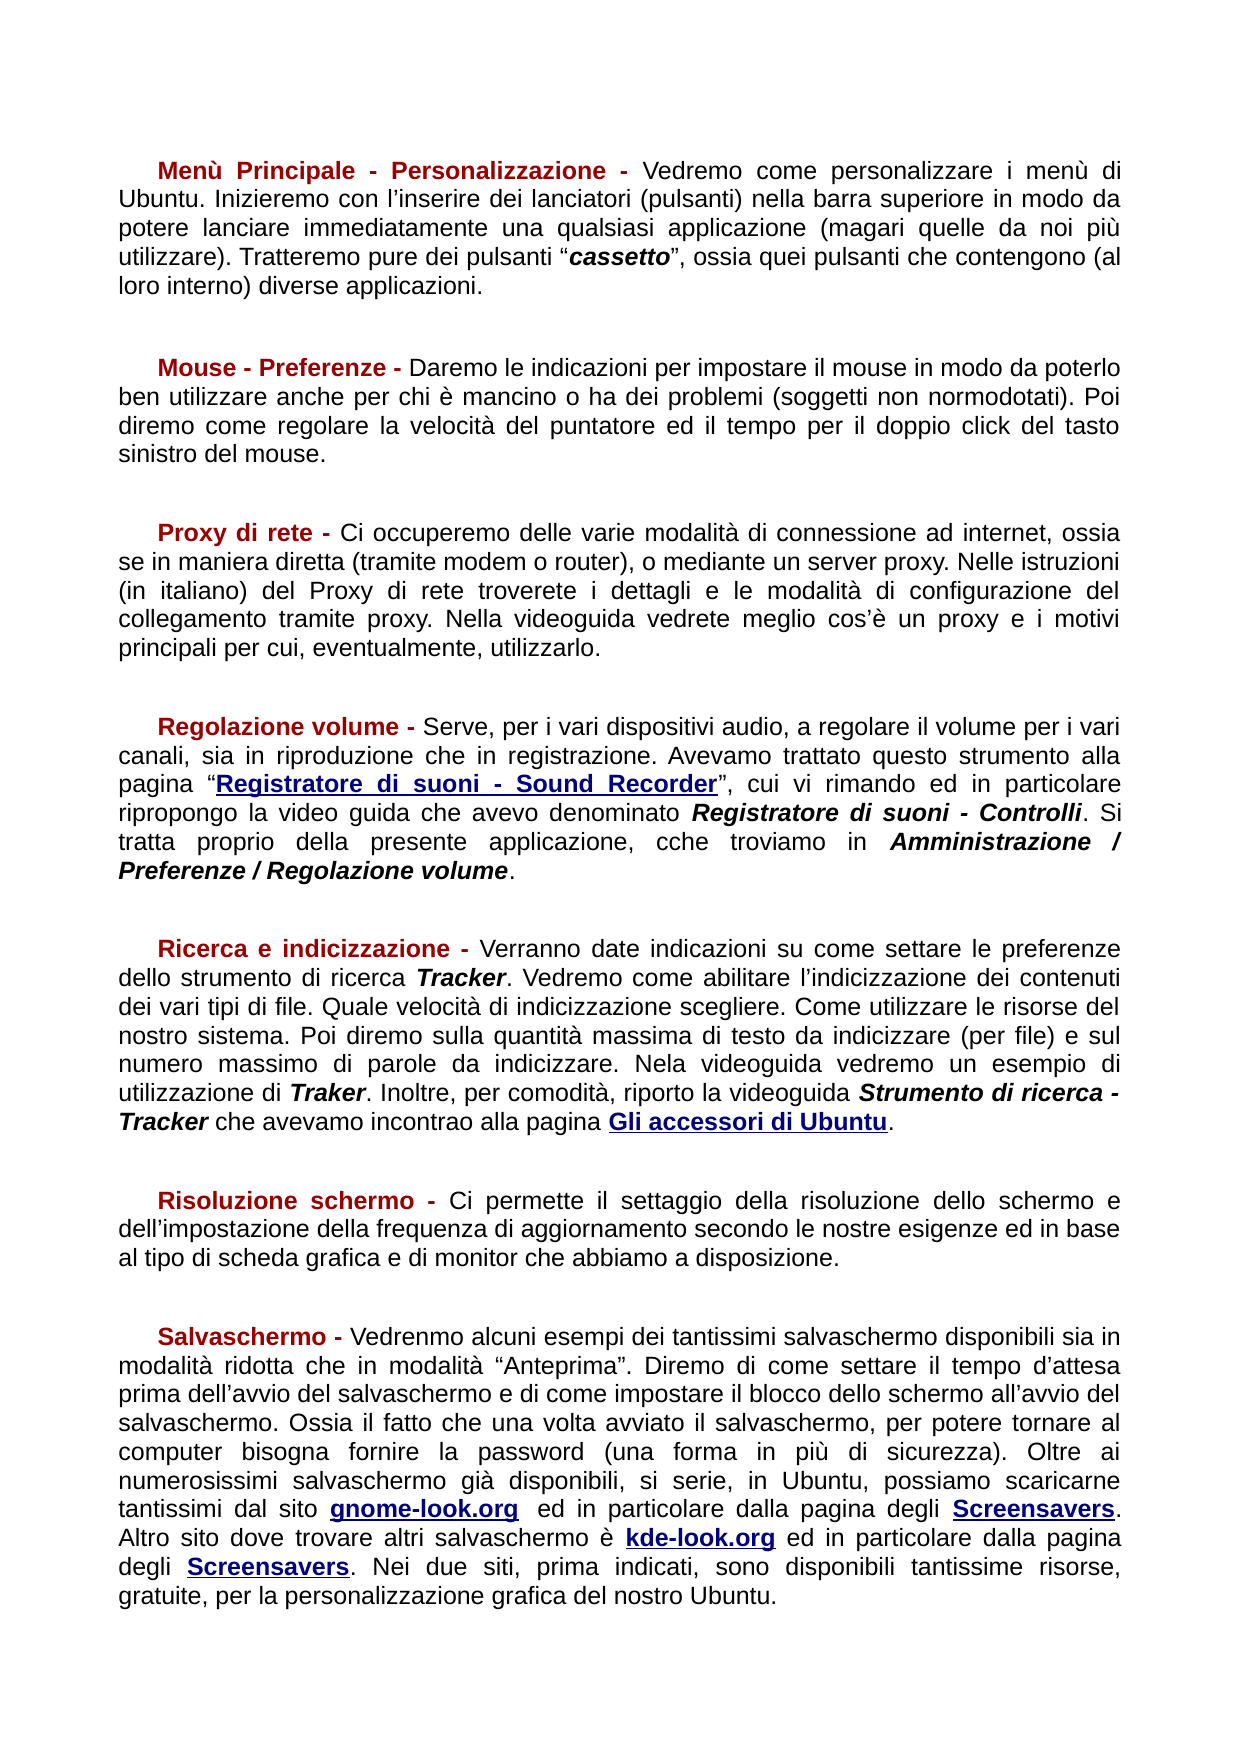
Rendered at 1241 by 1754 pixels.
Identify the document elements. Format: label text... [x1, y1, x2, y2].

text Risoluzione schermo - Ci permette il settaggio della risoluzione dello schermo e dell’impostazione della frequenza di aggiornamento secondo le nostre esigenze ed in base al tipo di scheda grafica e di monitor che abbiamo a disposizione. [118, 1186, 1122, 1272]
text Ricerca e indicizzazione - Verranno date indicazioni su come settare le preferenze dello strumento di ricerca Tracker. Vedremo come abilitare l’indicizzazione dei contenuti dei vari tipi di file. Quale velocità di indicizzazione scegliere. Come utilizzare le risorse del nostro sistema. Poi diremo sulla quantità massima di testo da indicizzare (per file) e sul numero massimo di parole da indicizzare. Nela videoguida vedremo un esempio di utilizzazione di Traker. Inoltre, per comodità, riporto la videoguida Strumento di ricerca - Tracker che avevamo incontrao alla pagina Gli accessori di Ubuntu. [118, 934, 1122, 1136]
text Proxy di rete - Ci occuperemo delle varie modalità di connessione ad internet, ossia se in maniera diretta (tramite modem o router), o mediante un server proxy. Nelle istruzioni (in italiano) del Proxy di rete troverete i dettagli e le modalità di configurazione del collegamento tramite proxy. Nella videoguida vedrete meglio cos’è un proxy e i motivi principali per cui, eventualmente, utilizzarlo. [118, 518, 1122, 662]
text Mouse - Preferenze - Daremo le indicazioni per impostare il mouse in modo da poterlo ben utilizzare anche per chi è mancino o ha dei problemi (soggetti non normodotati). Poi diremo come regolare la velocità del puntatore ed il tempo per il doppio click del tasto sinistro del mouse. [118, 353, 1122, 468]
text Salvaschermo - Vedrenmo alcuni esempi dei tantissimi salvaschermo disponibili sia in modalità ridotta che in modalità “Anteprima”. Diremo di come settare il tempo d’attesa prima dell’avvio del salvaschermo e di come impostare il blocco dello schermo all’avvio del salvaschermo. Ossia il fatto che una volta avviato il salvaschermo, per potere tornare al computer bisogna fornire la password (una forma in più di sicurezza). Oltre ai numerosissimi salvaschermo già disponibili, si serie, in Ubuntu, possiamo scaricarne tantissimi dal sito gnome-look.org ed in particolare dalla pagina degli Screensavers. Altro sito dove trovare altri salvaschermo è kde-look.org ed in particolare dalla pagina degli Screensavers. Nei due siti, prima indicati, sono disponibili tantissime risorse, gratuite, per la personalizzazione grafica del nostro Ubuntu. [118, 1322, 1122, 1609]
text Regolazione volume - Serve, per i vari dispositivi audio, a regolare il volume per i vari canali, sia in riproduzione che in registrazione. Avevamo trattato questo strumento alla pagina “Registratore di suoni - Sound Recorder”, cui vi rimando ed in particolare ripropongo la video guida che avevo denominato Registratore di suoni - Controlli. Si tratta proprio della presente applicazione, cche troviamo in Amministrazione / Preferenze / Regolazione volume. [118, 712, 1122, 884]
text Menù Principale - Personalizzazione - Vedremo come personalizzare i menù di Ubuntu. Inizieremo con l’inserire dei lanciatori (pulsanti) nella barra superiore in modo da potere lanciare immediatamente una qualsiasi applicazione (magari quelle da noi più utilizzare). Tratteremo pure dei pulsanti “cassetto”, ossia quei pulsanti che contengono (al loro interno) diverse applicazioni. [118, 156, 1122, 299]
